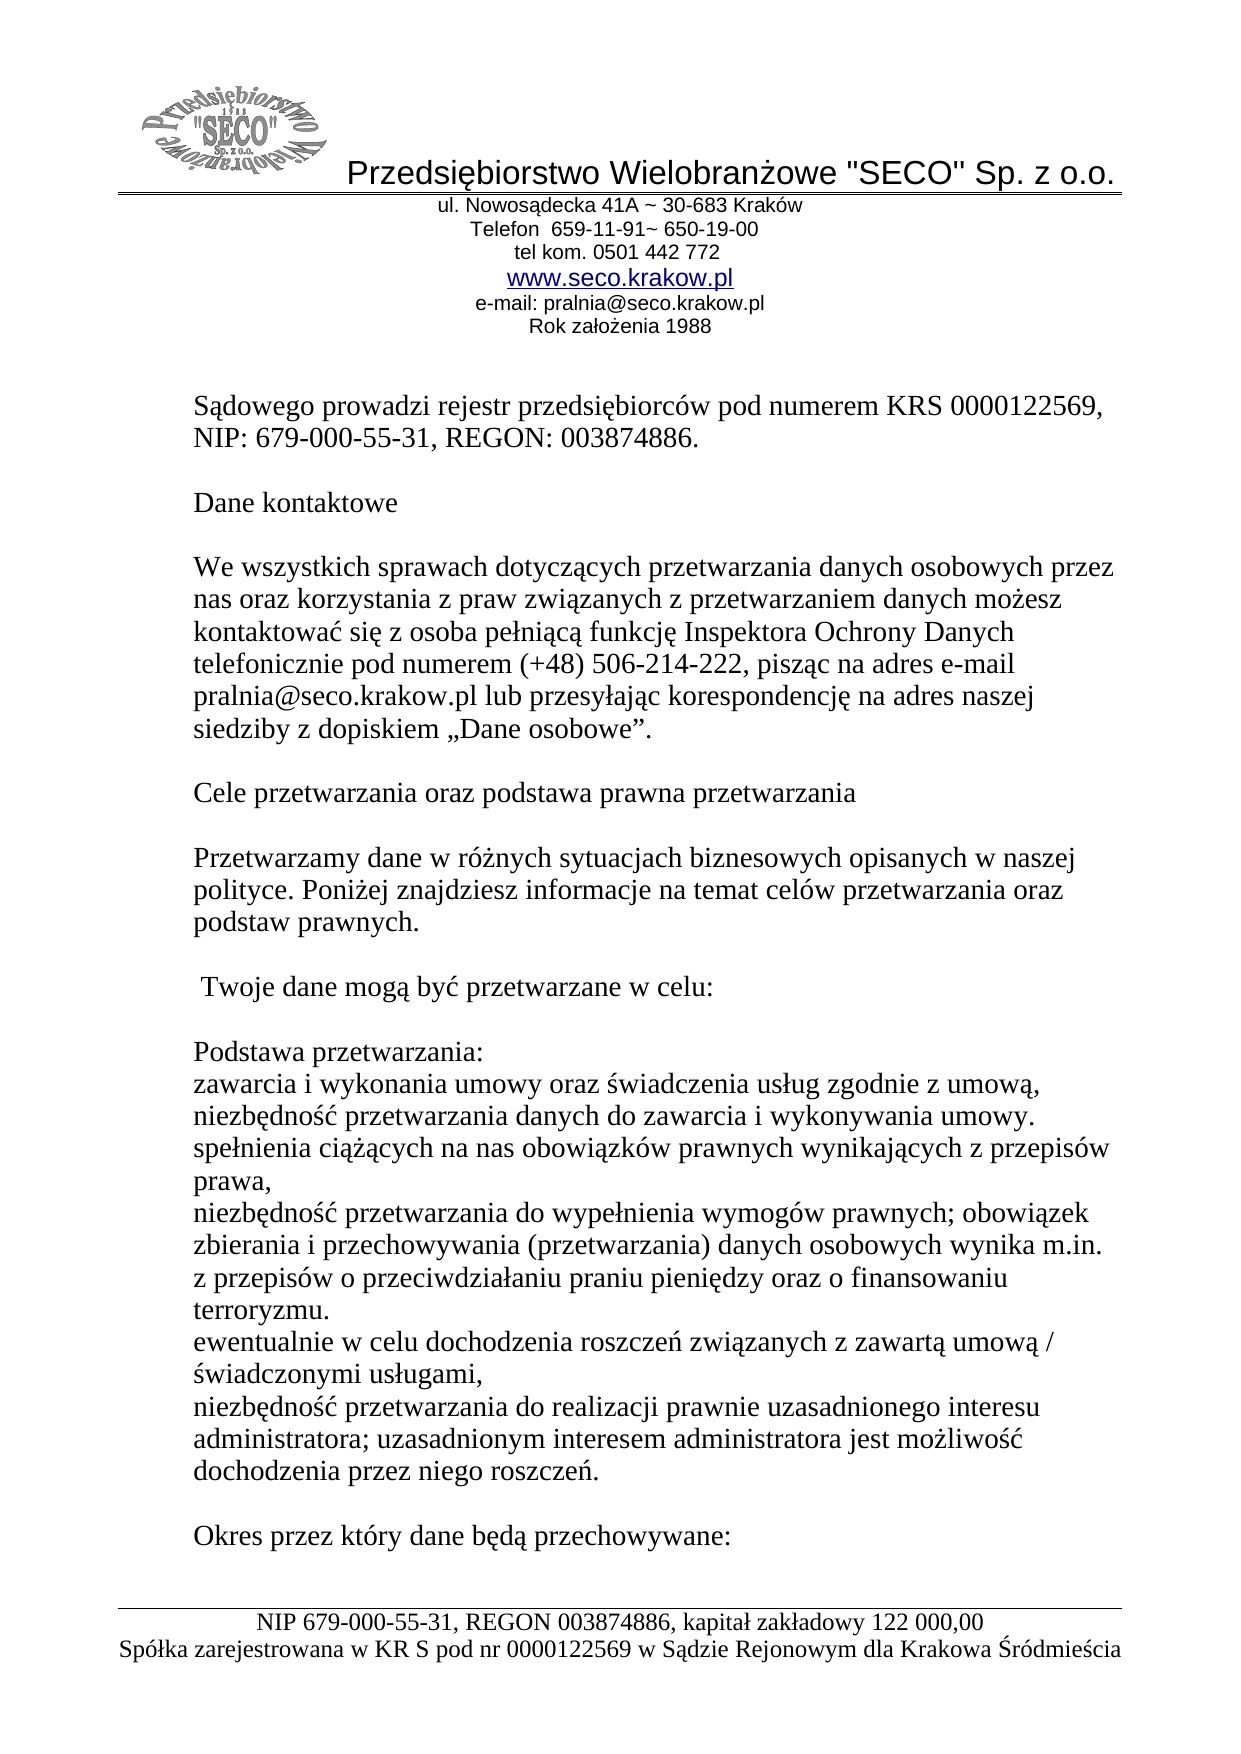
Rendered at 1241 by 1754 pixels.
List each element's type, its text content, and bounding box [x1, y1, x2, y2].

text spełnienia ciążących na nas obowiązków prawnych wynikających z przepisów prawa, [193, 1132, 1122, 1196]
text Przetwarzamy dane w różnych sytuacjach biznesowych opisanych w naszej polityce. Poniżej znajdziesz informacje na temat celów przetwarzania oraz podstaw prawnych. [193, 841, 1122, 938]
text ewentualnie w celu dochodzenia roszczeń związanych z zawartą umową / świadczonymi usługami, [193, 1326, 1122, 1390]
text niezbędność przetwarzania do realizacji prawnie uzasadnionego interesu administratora; uzasadnionym interesem administratora jest możliwość dochodzenia przez niego roszczeń. [193, 1390, 1122, 1487]
text zawarcia i wykonania umowy oraz świadczenia usług zgodnie z umową, [193, 1067, 1122, 1099]
text Dane kontaktowe [193, 486, 1122, 518]
text We wszystkich sprawach dotyczących przetwarzania danych osobowych przez nas oraz korzystania z praw związanych z przetwarzaniem danych możesz kontaktować się z osoba pełniącą funkcję Inspektora Ochrony Danych telefonicznie pod numerem (+48) 506-214-222, pisząc na adres e-mail pralnia@seco.krakow.pl lub przesyłając korespondencję na adres naszej siedziby z dopiskiem „Dane osobowe”. [193, 551, 1122, 744]
text niezbędność przetwarzania danych do zawarcia i wykonywania umowy. [193, 1099, 1122, 1132]
text Twoje dane mogą być przetwarzane w celu: [193, 970, 1122, 1003]
text Okres przez który dane będą przechowywane: [193, 1519, 1122, 1552]
text niezbędność przetwarzania do wypełnienia wymogów prawnych; obowiązek zbierania i przechowywania (przetwarzania) danych osobowych wynika m.in. z przepisów o przeciwdziałaniu praniu pieniędzy oraz o finansowaniu terroryzmu. [193, 1196, 1122, 1326]
text Cele przetwarzania oraz podstawa prawna przetwarzania [193, 777, 1122, 809]
text Podstawa przetwarzania: [193, 1035, 1122, 1067]
text Sądowego prowadzi rejestr przedsiębiorców pod numerem KRS 0000122569, NIP: 679-000-55-31, REGON: 003874886. [193, 389, 1122, 454]
